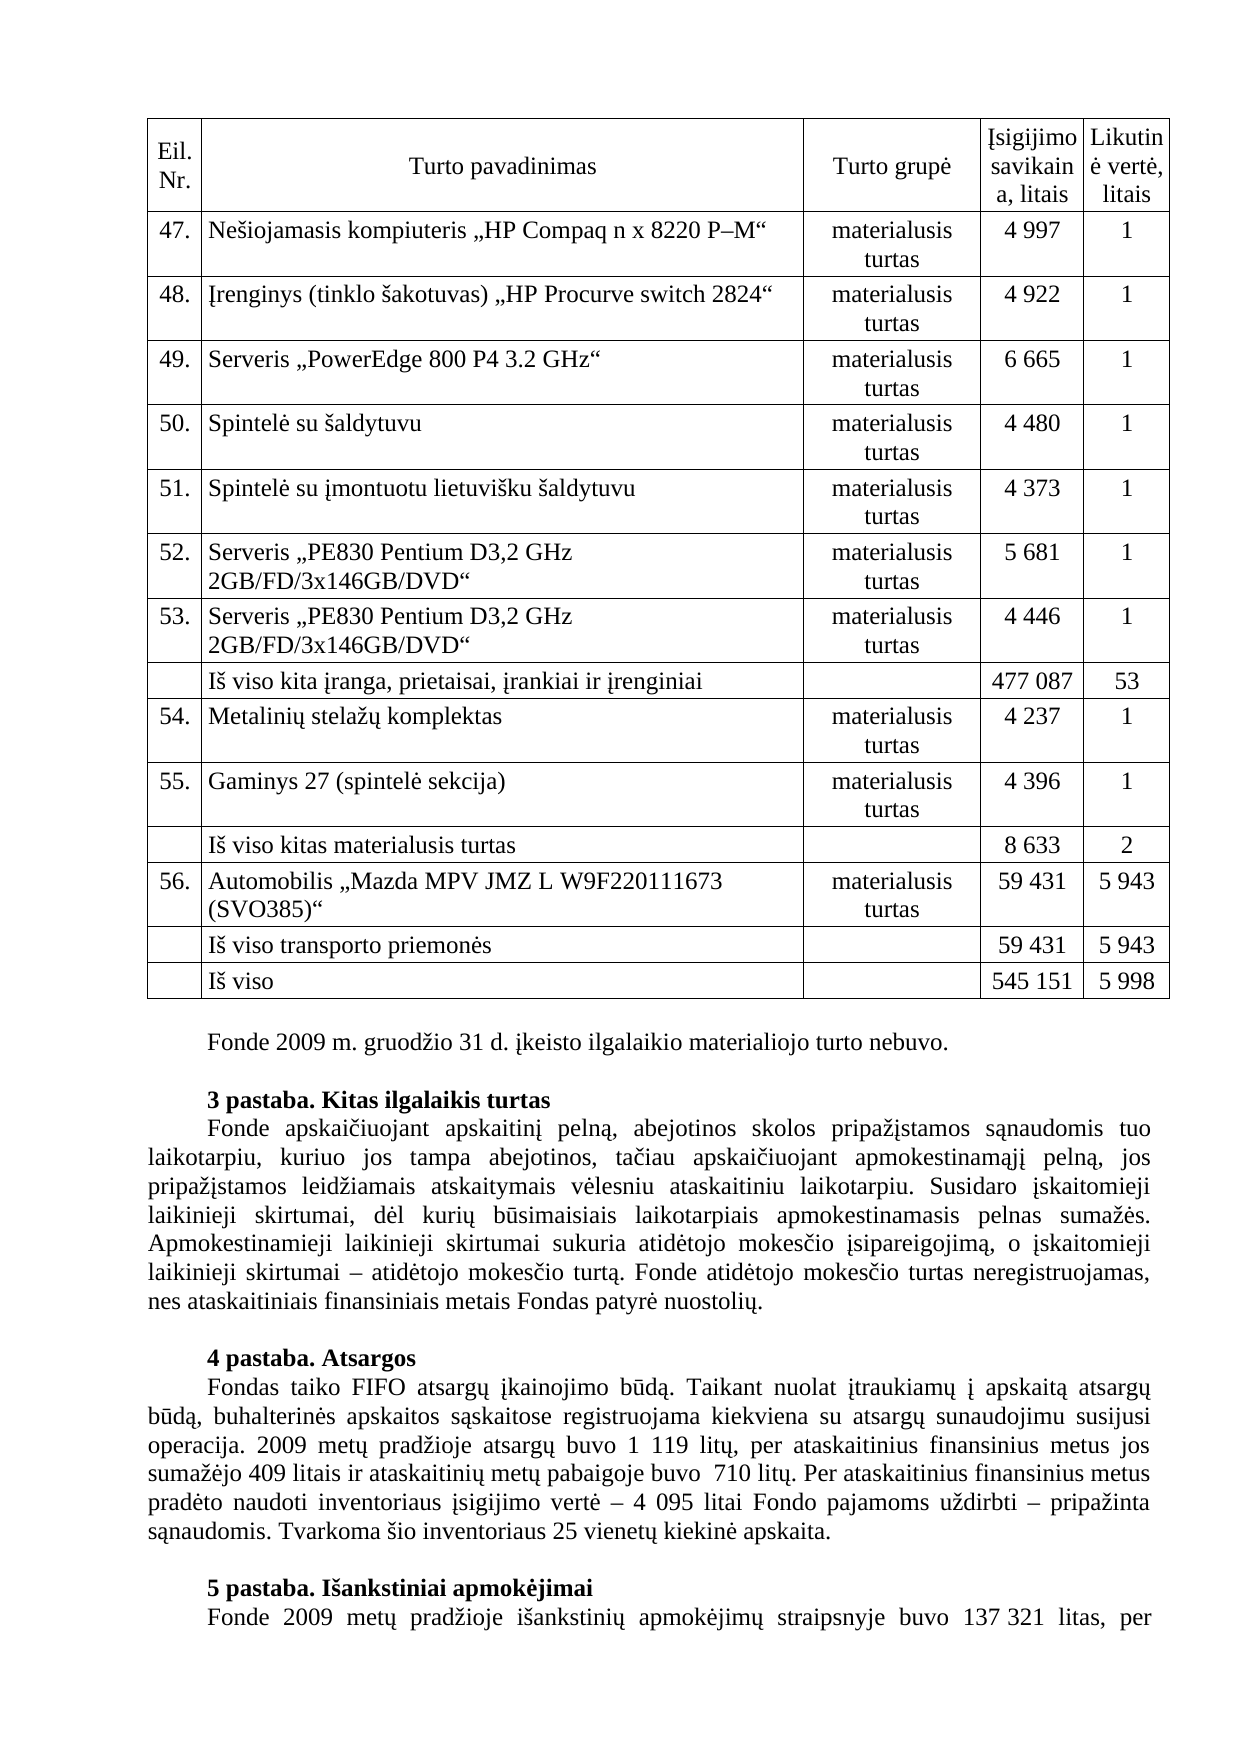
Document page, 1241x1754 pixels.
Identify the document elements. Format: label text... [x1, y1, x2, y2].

table_cell 1 [1084, 534, 1169, 597]
table_header Įsigijimo savikaina, litais [981, 119, 1083, 211]
table_cell [804, 827, 980, 862]
table_cell Nešiojamasis kompiuteris „HP Compaq n x 8220 P–M“ [202, 212, 803, 276]
table_header Eil. Nr. [148, 119, 201, 211]
table_cell 545 151 [981, 963, 1083, 997]
table_cell 55. [148, 763, 201, 826]
table_cell 5 943 [1084, 863, 1169, 926]
table_cell 5 681 [981, 534, 1083, 597]
table_cell Gaminys 27 (spintelė sekcija) [202, 763, 803, 826]
table_cell 49. [148, 341, 201, 404]
table_cell Įrenginys (tinklo šakotuvas) „HP Procurve switch 2824“ [202, 277, 803, 340]
table_cell 4 396 [981, 763, 1083, 826]
table_cell materialusis turtas [804, 863, 980, 926]
table_cell materialusis turtas [804, 534, 980, 597]
table_cell Iš viso [202, 963, 803, 997]
table_cell Metalinių stelažų komplektas [202, 699, 803, 762]
text Fonde apskaičiuojant apskaitinį pelną, abejotinos skolos pripažįstamos sąnaudomis tuo laikotarpiu, kuriuo jos tampa abejotinos, tačiau apskaičiuojant apmokestinamąjį pelną, jos pripažįstamos leidžiamais atskaitymais vėlesniu ataskaitiniu laikotarpiu. Susidaro įskaitomieji laikinieji skirtumai, dėl kurių būsimaisiais laikotarpiais apmokestinamasis pelnas sumažės. Apmokestinamieji laikinieji skirtumai sukuria atidėtojo mokesčio įsipareigojimą, o įskaitomieji laikinieji skirtumai – atidėtojo mokesčio turtą. Fonde atidėtojo mokesčio turtas neregistruojamas, nes ataskaitiniais finansiniais metais Fondas patyrė nuostolių. [148, 1113, 1152, 1315]
table_cell materialusis turtas [804, 277, 980, 340]
table_cell materialusis turtas [804, 763, 980, 826]
table_cell Automobilis „Mazda MPV JMZ L W9F220111673 (SVO385)“ [202, 863, 803, 926]
table_cell 53 [1084, 663, 1169, 697]
table_cell 1 [1084, 763, 1169, 826]
table_cell 50. [148, 405, 201, 469]
table_cell [804, 927, 980, 962]
text 5 pastaba. Išankstiniai apmokėjimai [148, 1573, 1152, 1602]
table_cell 47. [148, 212, 201, 276]
table_cell materialusis turtas [804, 405, 980, 469]
table_cell 59 431 [981, 927, 1083, 962]
table_cell 1 [1084, 277, 1169, 340]
table_cell [804, 963, 980, 997]
table_cell 1 [1084, 212, 1169, 276]
table_cell 52. [148, 534, 201, 597]
table_cell 4 237 [981, 699, 1083, 762]
table_cell [148, 963, 201, 997]
table_header Turto pavadinimas [202, 119, 803, 211]
table_cell Iš viso kitas materialusis turtas [202, 827, 803, 862]
table_cell 56. [148, 863, 201, 926]
table_cell [148, 927, 201, 962]
table_cell Serveris „PE830 Pentium D3,2 GHz 2GB/FD/3x146GB/DVD“ [202, 534, 803, 597]
text Fondas taiko FIFO atsargų įkainojimo būdą. Taikant nuolat įtraukiamų į apskaitą atsargų būdą, buhalterinės apskaitos sąskaitose registruojama kiekviena su atsargų sunaudojimu susijusi operacija. 2009 metų pradžioje atsargų buvo 1 119 litų, per ataskaitinius finansinius metus jos sumažėjo 409 litais ir ataskaitinių metų pabaigoje buvo 710 litų. Per ataskaitinius finansinius metus pradėto naudoti inventoriaus įsigijimo vertė – 4 095 litai Fondo pajamoms uždirbti – pripažinta sąnaudomis. Tvarkoma šio inventoriaus 25 vienetų kiekinė apskaita. [148, 1372, 1152, 1545]
table_cell 1 [1084, 405, 1169, 469]
table_cell Spintelė su įmontuotu lietuvišku šaldytuvu [202, 470, 803, 533]
table_cell [804, 663, 980, 697]
table_cell 1 [1084, 341, 1169, 404]
table_cell 4 373 [981, 470, 1083, 533]
table_cell 6 665 [981, 341, 1083, 404]
table_cell 5 998 [1084, 963, 1169, 997]
table_cell 54. [148, 699, 201, 762]
table_cell 4 480 [981, 405, 1083, 469]
text 4 pastaba. Atsargos [148, 1343, 1152, 1372]
table_cell 477 087 [981, 663, 1083, 697]
table_cell 1 [1084, 699, 1169, 762]
text 3 pastaba. Kitas ilgalaikis turtas [148, 1085, 1152, 1113]
table_cell 4 446 [981, 599, 1083, 662]
table_cell materialusis turtas [804, 212, 980, 276]
table_cell 2 [1084, 827, 1169, 862]
table_cell materialusis turtas [804, 341, 980, 404]
text Fonde 2009 m. gruodžio 31 d. įkeisto ilgalaikio materialiojo turto nebuvo. [148, 1027, 1152, 1056]
table_cell Iš viso kita įranga, prietaisai, įrankiai ir įrenginiai [202, 663, 803, 697]
table_cell [148, 827, 201, 862]
table_header Likutinė vertė, litais [1084, 119, 1169, 211]
table_cell 53. [148, 599, 201, 662]
table_cell Serveris „PowerEdge 800 P4 3.2 GHz“ [202, 341, 803, 404]
table_cell materialusis turtas [804, 599, 980, 662]
table_cell Iš viso transporto priemonės [202, 927, 803, 962]
table_header Turto grupė [804, 119, 980, 211]
table_cell 51. [148, 470, 201, 533]
table_cell 8 633 [981, 827, 1083, 862]
text Fonde 2009 metų pradžioje išankstinių apmokėjimų straipsnyje buvo 137 321 litas, per [148, 1602, 1152, 1631]
table_cell materialusis turtas [804, 699, 980, 762]
table_cell [148, 663, 201, 697]
table_cell 48. [148, 277, 201, 340]
table_cell 4 997 [981, 212, 1083, 276]
table_cell materialusis turtas [804, 470, 980, 533]
table_cell 1 [1084, 599, 1169, 662]
table_cell Spintelė su šaldytuvu [202, 405, 803, 469]
table_cell 5 943 [1084, 927, 1169, 962]
table_cell 59 431 [981, 863, 1083, 926]
table_cell Serveris „PE830 Pentium D3,2 GHz 2GB/FD/3x146GB/DVD“ [202, 599, 803, 662]
table_cell 4 922 [981, 277, 1083, 340]
table_cell 1 [1084, 470, 1169, 533]
